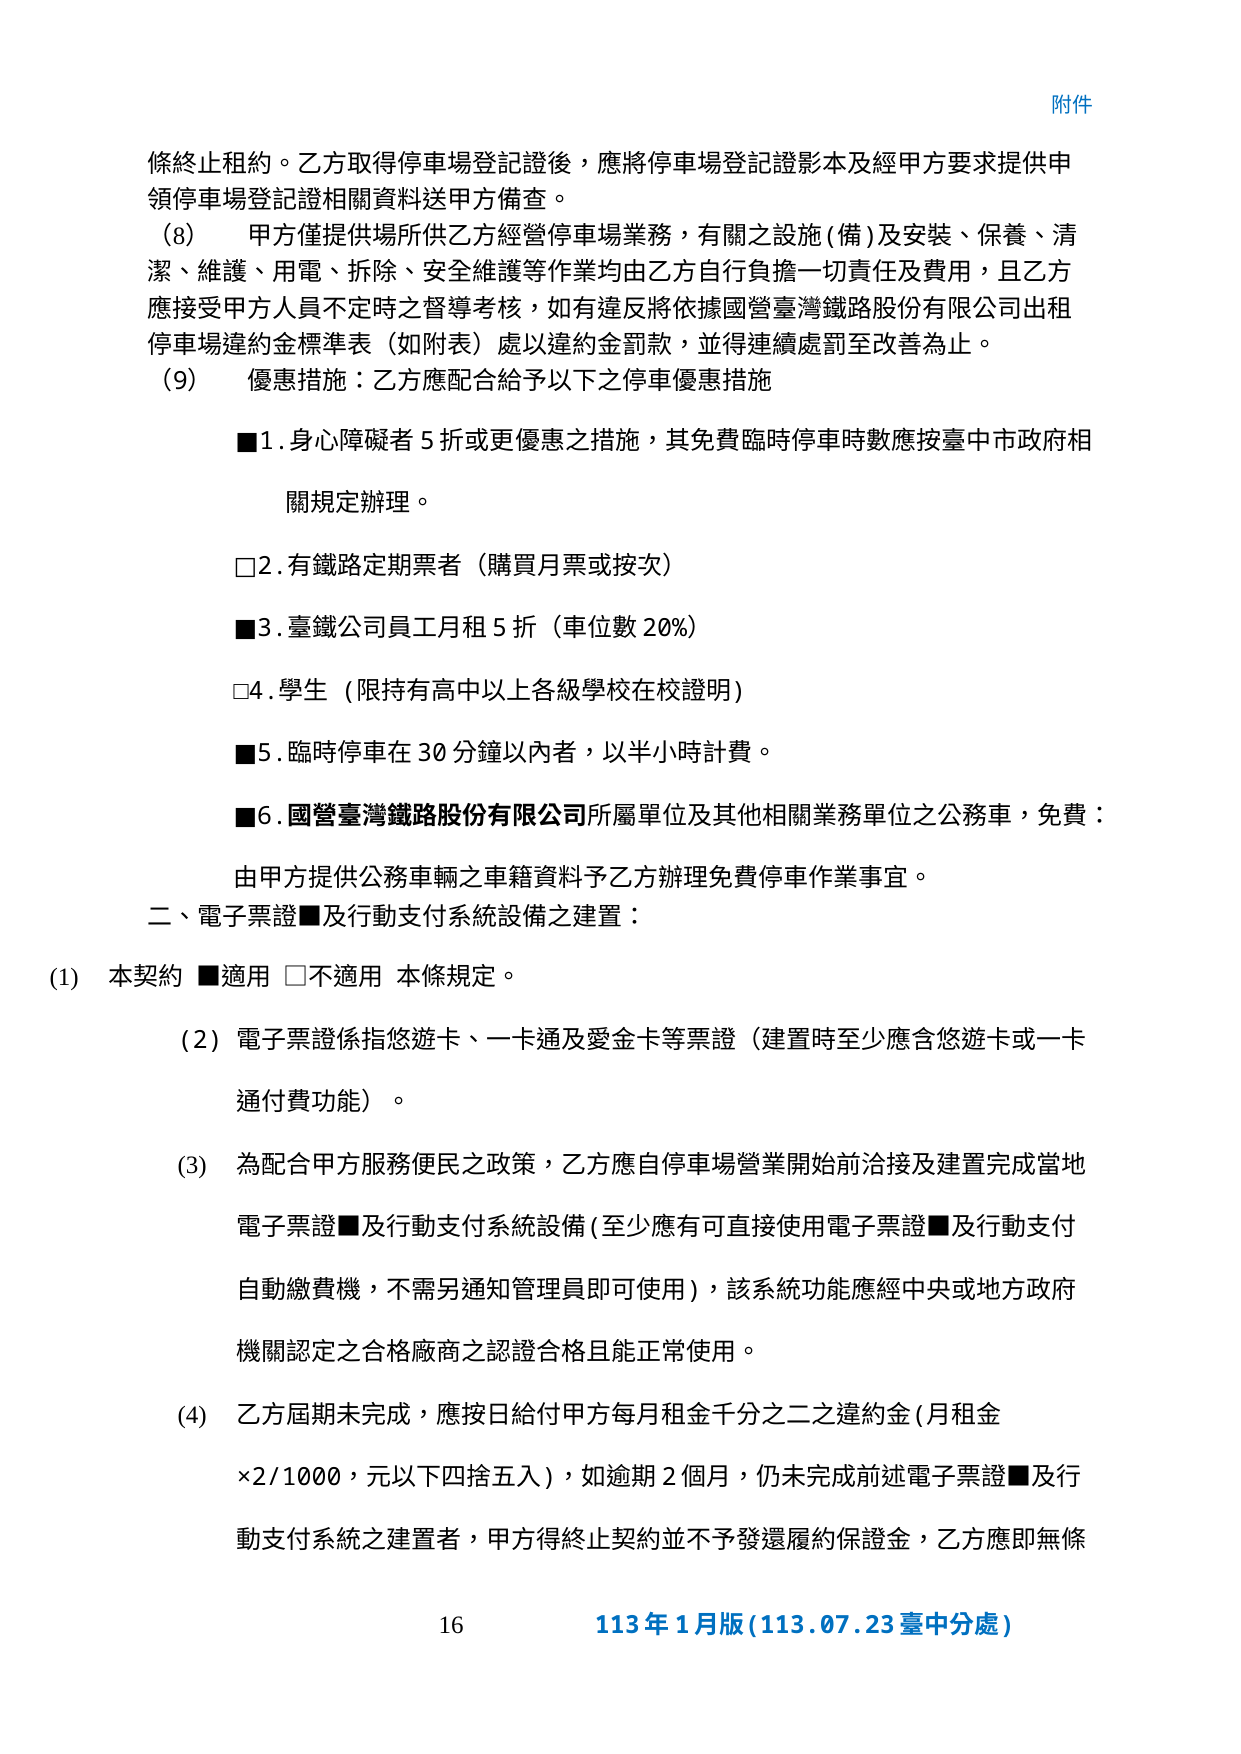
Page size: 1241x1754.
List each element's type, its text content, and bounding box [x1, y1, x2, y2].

list 條終止租約。乙方取得停車場登記證後，應將停車場登記證影本及經甲方要求提供申領停車場登記證相關資料送甲方備查。 [148, 143, 1087, 216]
text ■6.國營臺灣鐵路股份有限公司所屬單位及其他相關業務單位之公務車，免費：由甲方提供公務車輛之車籍資料予乙方辦理免費停車作業事宜。 [233, 772, 1092, 897]
text ■5.臨時停車在30分鐘以內者，以半小時計費。 [233, 709, 1092, 772]
text □2.有鐵路定期票者（購買月票或按次） [233, 522, 1092, 584]
list 乙方屆期未完成，應按日給付甲方每月租金千分之二之違約金(月租金×2/1000，元以下四捨五入)，如逾期2個月，仍未完成前述電子票證■及行動支付系統之建置者，甲方得終止契約並不予發還履約保證金，乙方應即無條 [177, 1371, 1092, 1558]
list 甲方僅提供場所供乙方經營停車場業務，有關之設施(備)及安裝、保養、清潔、維護、用電、拆除、安全維護等作業均由乙方自行負擔一切責任及費用，且乙方應接受甲方人員不定時之督導考核，如有違反將依據國營臺灣鐵路股份有限公司出租停車場違約金標準表（如附表）處以違約金罰款，並得連續處罰至改善為止。 [148, 216, 1087, 361]
list 本契約 ■適用 □不適用 本條規定。 [49, 933, 1092, 996]
list 電子票證係指悠遊卡、一卡通及愛金卡等票證（建置時至少應含悠遊卡或一卡通付費功能）。 [177, 996, 1092, 1121]
list 為配合甲方服務便民之政策，乙方應自停車場營業開始前洽接及建置完成當地電子票證■及行動支付系統設備(至少應有可直接使用電子票證■及行動支付自動繳費機，不需另通知管理員即可使用)，該系統功能應經中央或地方政府機關認定之合格廠商之認證合格且能正常使用。 [177, 1121, 1092, 1371]
text ■3.臺鐵公司員工月租5折（車位數20%） [233, 584, 1092, 647]
text 二、電子票證■及行動支付系統設備之建置： [148, 897, 1087, 933]
text □4.學生 (限持有高中以上各級學校在校證明) [233, 647, 1092, 709]
list 優惠措施：乙方應配合給予以下之停車優惠措施 [148, 361, 1087, 397]
text ■1.身心障礙者5折或更優惠之措施，其免費臨時停車時數應按臺中市政府相關規定辦理。 [235, 397, 1092, 522]
